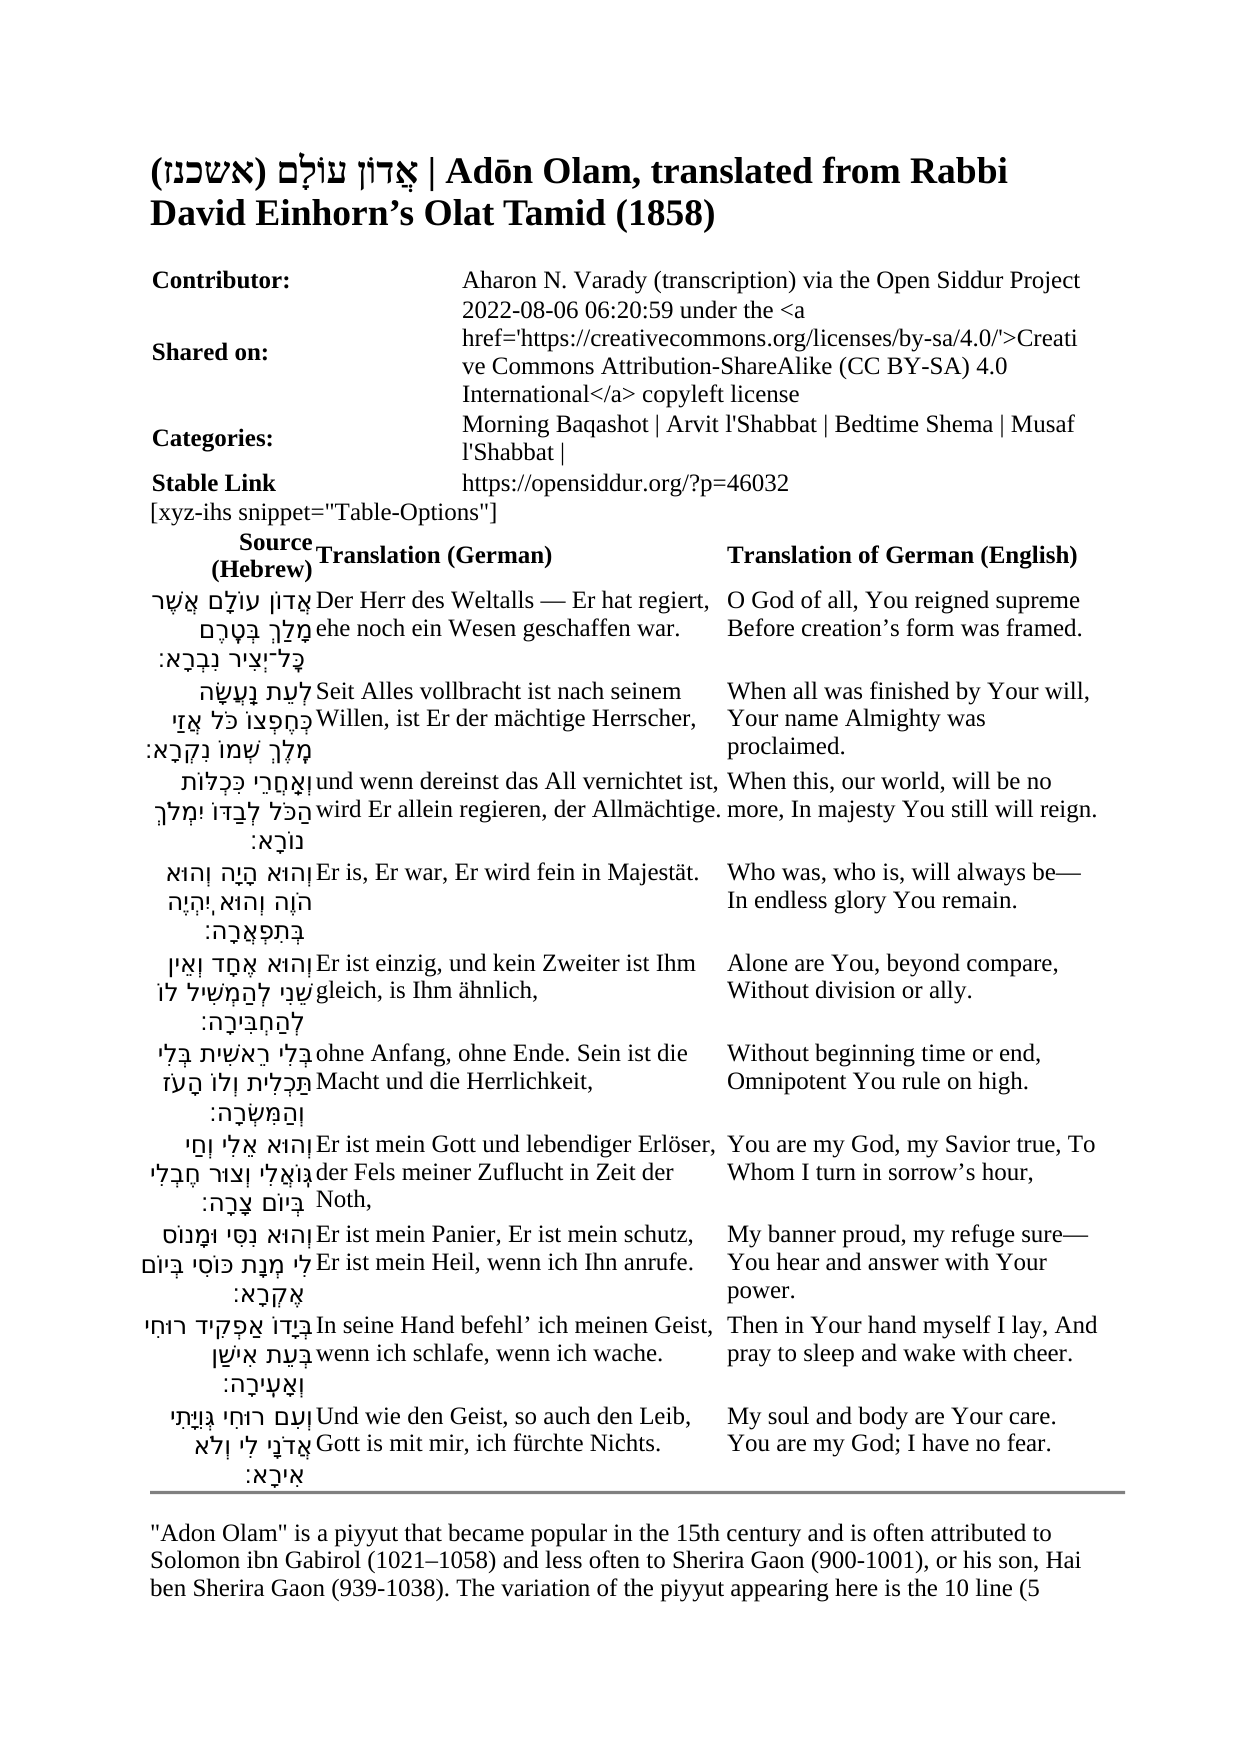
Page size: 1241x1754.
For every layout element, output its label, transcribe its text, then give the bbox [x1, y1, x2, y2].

table_cell בְּלִי רֵאשִׁית בְּלִי תַּכְלִית וְלוֹ הָעֹז וְהַמִּשְׂרָה׃ [136, 1038, 314, 1128]
table_cell Then in Your hand myself I lay, And pray to sleep and wake with cheer. [725, 1310, 1104, 1400]
table_header Source (Hebrew) [136, 526, 314, 585]
subtitle אֲדוֹן עוֹלָם (אשכנז)‏ | Adōn Olam, translated from Rabbi David Einhorn’s Olat Tamid (1858) [150, 150, 1090, 233]
table_cell Stable Link [150, 468, 460, 498]
table_cell Morning Baqashot | Arvit l'Shabbat | Bedtime Shema | Musaf l'Shabbat | [460, 409, 1090, 468]
table_cell Er ist mein Panier, Er ist mein schutz, Er ist mein Heil, wenn ich Ihn anrufe. [314, 1219, 725, 1310]
table_cell וְהוּא הָיָה וְהוּא הֹוֶה וְהוּא יִֽהְיֶה בְּתִפְאֲרָה׃ [136, 857, 314, 947]
table_cell Seit Alles vollbracht ist nach seinem Willen, ist Er der mächtige Herrscher, [314, 675, 725, 766]
table_cell וְעִם רוּחִי גְּוִיָּתִי אֲדֹנָי לִי וְלֹא אִירָא׃ [136, 1400, 314, 1491]
table_cell und wenn dereinst das All vernichtet ist, wird Er allein regieren, der Allmächtige. [314, 766, 725, 857]
table_cell Er ist einzig, und kein Zweiter ist Ihm gleich, is Ihm ähnlich, [314, 947, 725, 1038]
table_cell In seine Hand befehl’ ich meinen Geist, wenn ich schlafe, wenn ich wache. [314, 1310, 725, 1400]
table_cell בְּיָדוֹ אַפְקִיד רוּחִי בְּעֵת אִישַׁן וְאָעִֽירָה׃ [136, 1310, 314, 1400]
table_cell Er ist mein Gott und lebendiger Erlöser, der Fels meiner Zuflucht in Zeit der Noth, [314, 1129, 725, 1219]
table_cell אֲדוֹן עוֹלָם אֲשֶׁר מָלַךְ בְּטֶֽרֶם כׇּל־יְצִיר נִבְרָא׃ [136, 585, 314, 675]
table_header Contributor: [150, 264, 460, 295]
text "Adon Olam" is a piyyut that became popular in the 15th century and is often attributed to Solomon ibn Gabirol (1021–1058) and less often to Sherira Gaon (900-1001), or his son, Hai ben Sherira Gaon (939-1038). The variation of the piyyut appearing here is the 10 line (5 stanza) version familiar to Ashkenazi congregations. (Sefaradi siddurim have 12 line (six stanza) variants, and there are some with 14 or 15 lines.) The German translation of "Adon Olam" appearing here is as found in Rabbi David Einhorn's עלת תמיד Gebetbuch für Israelitische Reform-Gemeinden (1858), pp. 1-2. The English translation here, by Joshua Giorgio-Rubin, translating Rabbi David Einhorn, is as found in Rubin's Olat Hadashah: A Modern Adaptation of David Einhorn’s Olat Tamid for Shabbat Evening (2020), p. 14. [150, 1519, 1090, 1602]
table_header Translation of German (English) [725, 526, 1104, 585]
table_cell לְעֵת נַֽעֲשָׂה כְּחֶפְצוֹ כֹּל אֲזַי מֶֽלֶךְ שְׁמוֹ נִקְרָא׃ [136, 675, 314, 766]
table_cell Alone are You, beyond compare, Without division or ally. [725, 947, 1104, 1038]
table_header Aharon N. Varady (transcription) via the Open Siddur Project [460, 264, 1090, 295]
table_cell https://opensiddur.org/?p=46032 [460, 468, 1090, 498]
table_cell Und wie den Geist, so auch den Leib, Gott is mit mir, ich fürchte Nichts. [314, 1400, 725, 1490]
table_cell Without beginning time or end, Omnipotent You rule on high. [725, 1038, 1104, 1128]
table_cell My soul and body are Your care. You are my God; I have no fear. [725, 1400, 1104, 1490]
table_cell 2022-08-06 06:20:59 under the <a href='https://creativecommons.org/licenses/by-sa/4.0/'>Creative Commons Attribution-ShareAlike (CC BY-SA) 4.0 International</a> copyleft license [460, 295, 1090, 409]
table_cell When all was finished by Your will, Your name Almighty was proclaimed. [725, 675, 1104, 766]
table_cell My banner proud, my refuge sure— You hear and answer with Your power. [725, 1219, 1104, 1310]
table_cell Shared on: [150, 295, 460, 409]
table_cell ohne Anfang, ohne Ende. Sein ist die Macht und die Herrlichkeit, [314, 1038, 725, 1128]
table_cell When this, our world, will be no more, In majesty You still will reign. [725, 766, 1104, 857]
table_cell וְהוּא נִסִּי וּמָנוֹס לִי מְנָת כּוֹסִי בְּיוֹם אֶקְרָא׃ [136, 1219, 314, 1310]
table_cell Er is, Er war, Er wird fein in Majestät. [314, 857, 725, 947]
table_cell Der Herr des Weltalls — Er hat regiert, ehe noch ein Wesen geschaffen war. [314, 585, 725, 675]
text [xyz-ihs snippet="Table-Options"] [150, 498, 1090, 526]
table_cell וְאַֽחֲרֵי כִּכְלּוֹת הַכֹּל לְבַדּוֹ יִמְלֹךְ נוֹרָא׃ [136, 766, 314, 857]
table_cell O God of all, You reigned supreme Before creation’s form was framed. [725, 585, 1104, 675]
table_cell You are my God, my Savior true, To Whom I turn in sorrow’s hour, [725, 1129, 1104, 1219]
table_cell וְהוּא אֵלִי וְחַי גּֽוֹאֲלִי וְצוּר חֶבְלִי בְּיוֹם צָרָה׃ [136, 1129, 314, 1219]
table_cell וְהוּא אֶחָד וְאֵין שֵׁנִי לְהַמְשִׁיל לוֹ לְהַחְבִּירָה׃ [136, 947, 314, 1038]
table_cell Who was, who is, will always be— In endless glory You remain. [725, 857, 1104, 947]
table_header Translation (German) [314, 526, 725, 585]
table_cell Categories: [150, 409, 460, 468]
